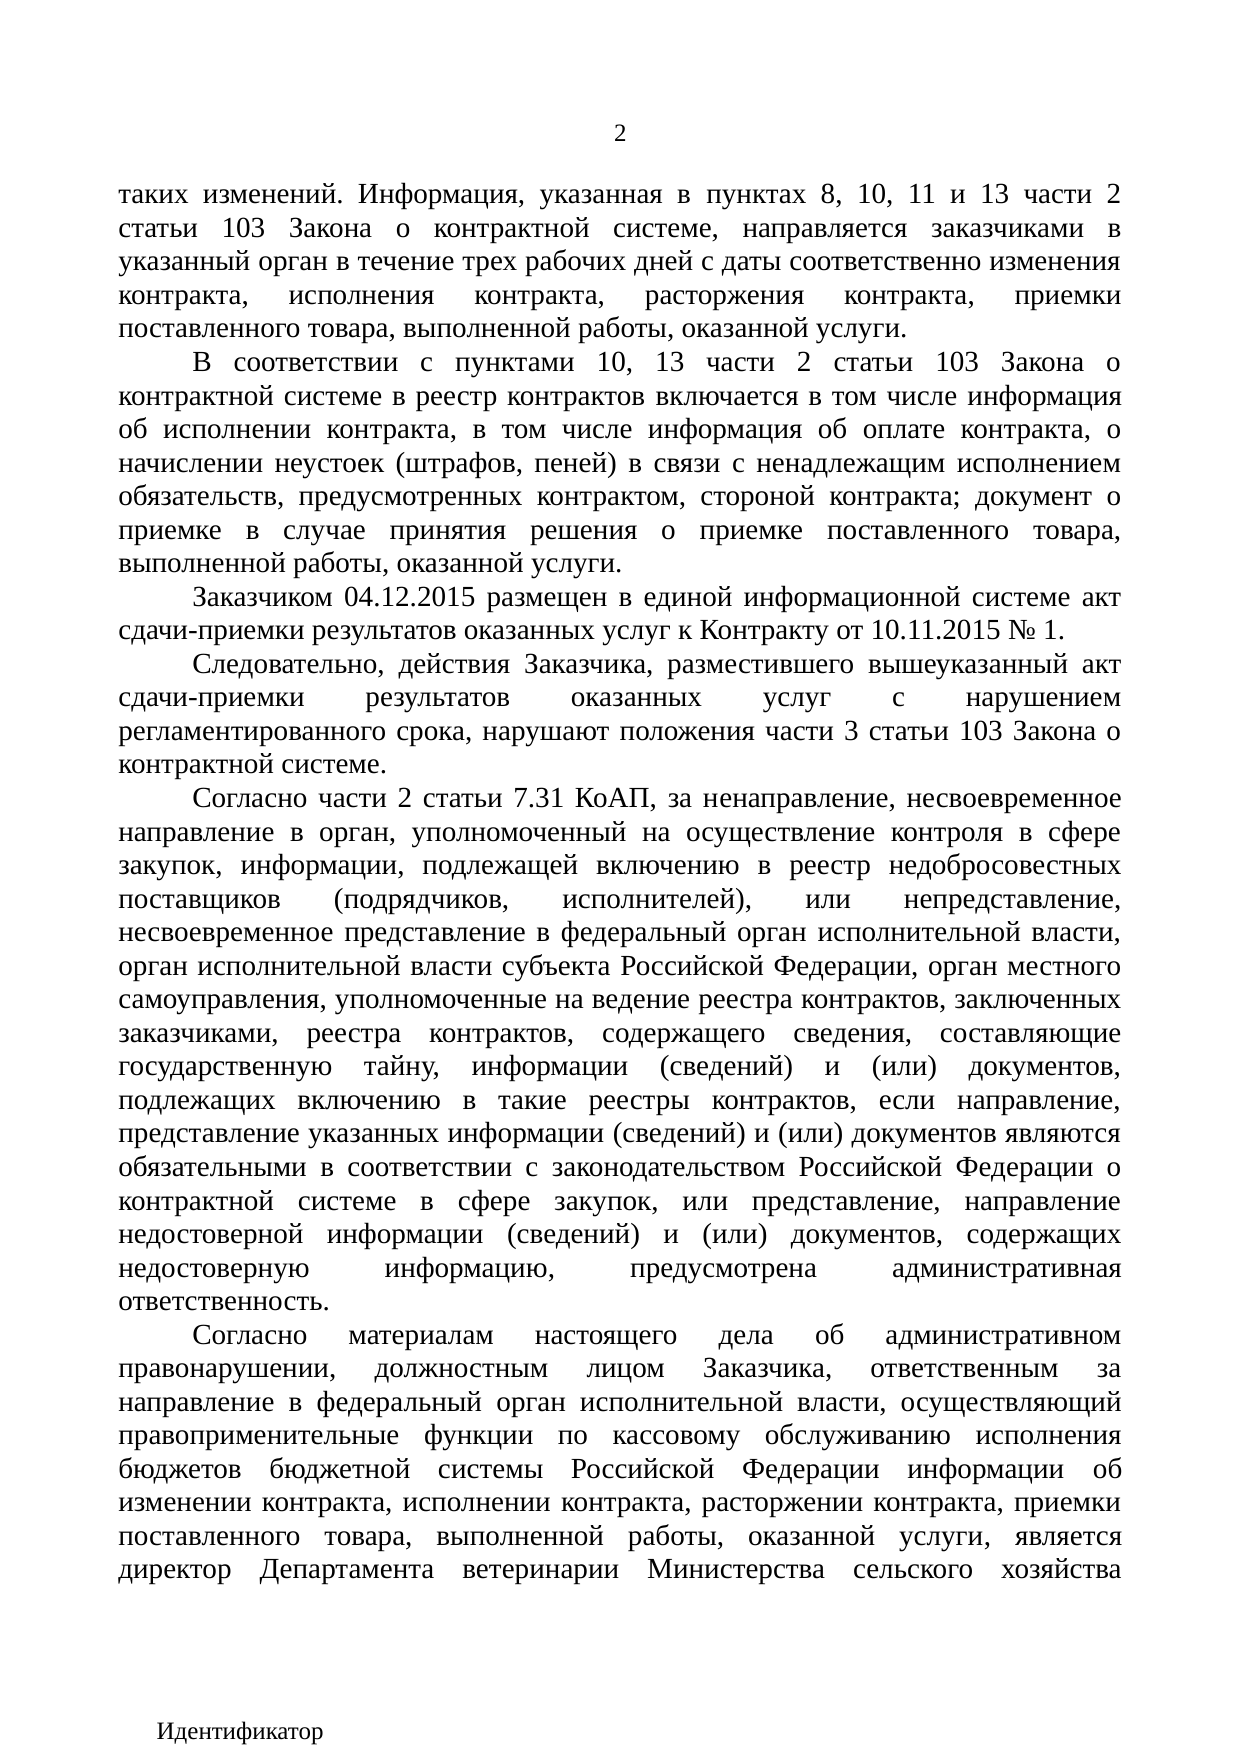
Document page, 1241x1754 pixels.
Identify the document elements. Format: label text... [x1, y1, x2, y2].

text таких изменений. Информация, указанная в пунктах 8, 10, 11 и 13 части 2 статьи 103 Закона о контрактной системе, направляется заказчиками в указанный орган в течение трех рабочих дней с даты соответственно изменения контракта, исполнения контракта, расторжения контракта, приемки поставленного товара, выполненной работы, оказанной услуги. [118, 176, 1122, 344]
text Согласно материалам настоящего дела об административном правонарушении, должностным лицом Заказчика, ответственным за направление в федеральный орган исполнительной власти, осуществляющий правоприменительные функции по кассовому обслуживанию исполнения бюджетов бюджетной системы Российской Федерации информации об изменении контракта, исполнении контракта, расторжении контракта, приемки поставленного товара, выполненной работы, оказанной услуги, является директор Департамента ветеринарии Министерства сельского хозяйства [118, 1317, 1122, 1585]
text Следовательно, действия Заказчика, разместившего вышеуказанный акт сдачи-приемки результатов оказанных услуг с нарушением регламентированного срока, нарушают положения части 3 статьи 103 Закона о контрактной системе. [118, 646, 1122, 780]
text Согласно части 2 статьи 7.31 КоАП, за ненаправление, несвоевременное направление в орган, уполномоченный на осуществление контроля в сфере закупок, информации, подлежащей включению в реестр недобросовестных поставщиков (подрядчиков, исполнителей), или непредставление, несвоевременное представление в федеральный орган исполнительной власти, орган исполнительной власти субъекта Российской Федерации, орган местного самоуправления, уполномоченные на ведение реестра контрактов, заключенных заказчиками, реестра контрактов, содержащего сведения, составляющие государственную тайну, информации (сведений) и (или) документов, подлежащих включению в такие реестры контрактов, если направление, представление указанных информации (сведений) и (или) документов являются обязательными в соответствии с законодательством Российской Федерации о контрактной системе в сфере закупок, или представление, направление недостоверной информации (сведений) и (или) документов, содержащих недостоверную информацию, предусмотрена административная ответственность. [118, 780, 1122, 1317]
text В соответствии с пунктами 10, 13 части 2 статьи 103 Закона о контрактной системе в реестр контрактов включается в том числе информация об исполнении контракта, в том числе информация об оплате контракта, о начислении неустоек (штрафов, пеней) в связи с ненадлежащим исполнением обязательств, предусмотренных контрактом, стороной контракта; документ о приемке в случае принятия решения о приемке поставленного товара, выполненной работы, оказанной услуги. [118, 344, 1122, 579]
text Заказчиком 04.12.2015 размещен в единой информационной системе акт сдачи-приемки результатов оказанных услуг к Контракту от 10.11.2015 № 1. [118, 579, 1122, 646]
